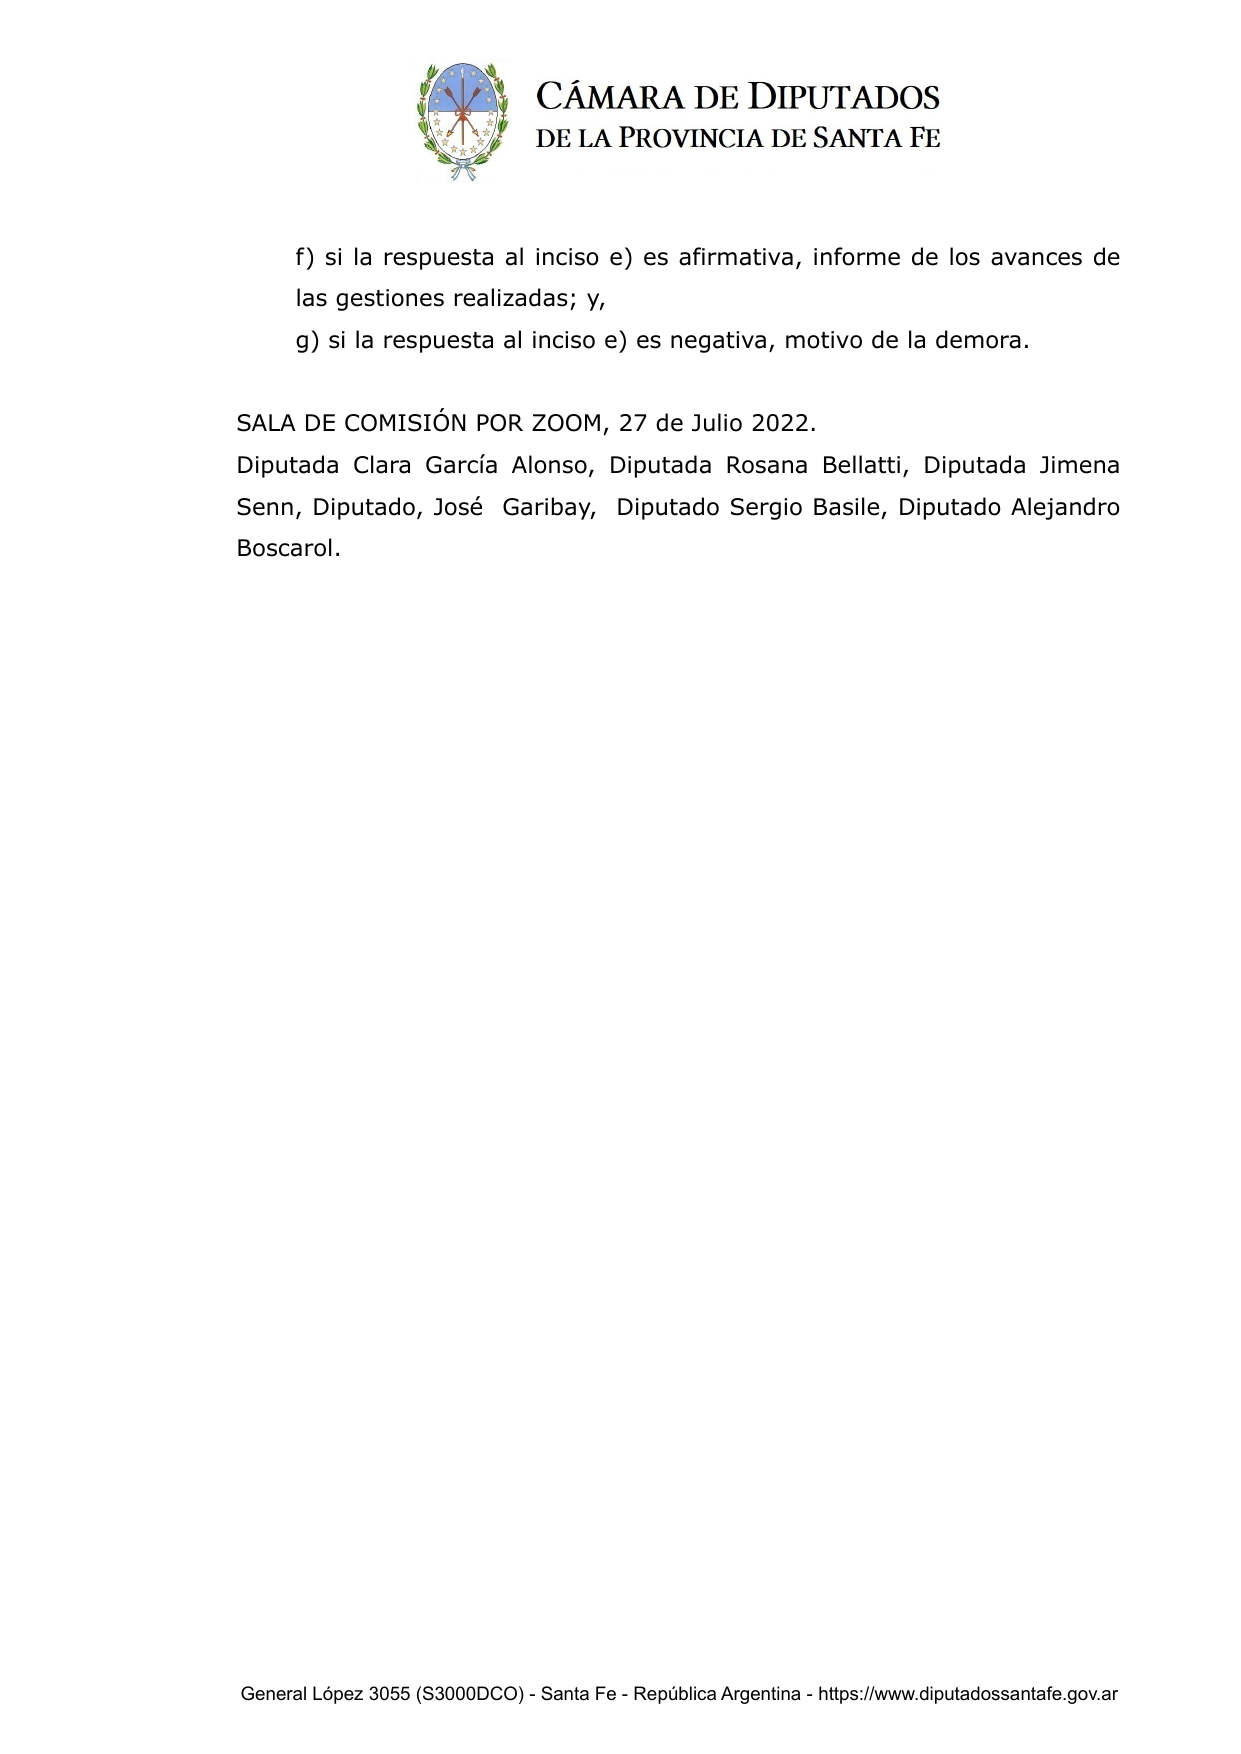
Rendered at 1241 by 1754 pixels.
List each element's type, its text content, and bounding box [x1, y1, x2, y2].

picture [413, 59, 945, 183]
text SALA DE COMISIÓN POR ZOOM, 27 de Julio 2022. [236, 409, 1122, 437]
text Diputada Clara García Alonso, Diputada Rosana Bellatti, Diputada Jimena Senn, Diputado, José Garibay, Diputado Sergio Basile, Diputado Alejandro Boscarol. [236, 451, 1122, 562]
text g) si la respuesta al inciso e) es negativa, motivo de la demora. [295, 326, 1122, 353]
text f) si la respuesta al inciso e) es afirmativa, informe de los avances de las gestiones realizadas; y, [295, 242, 1122, 312]
